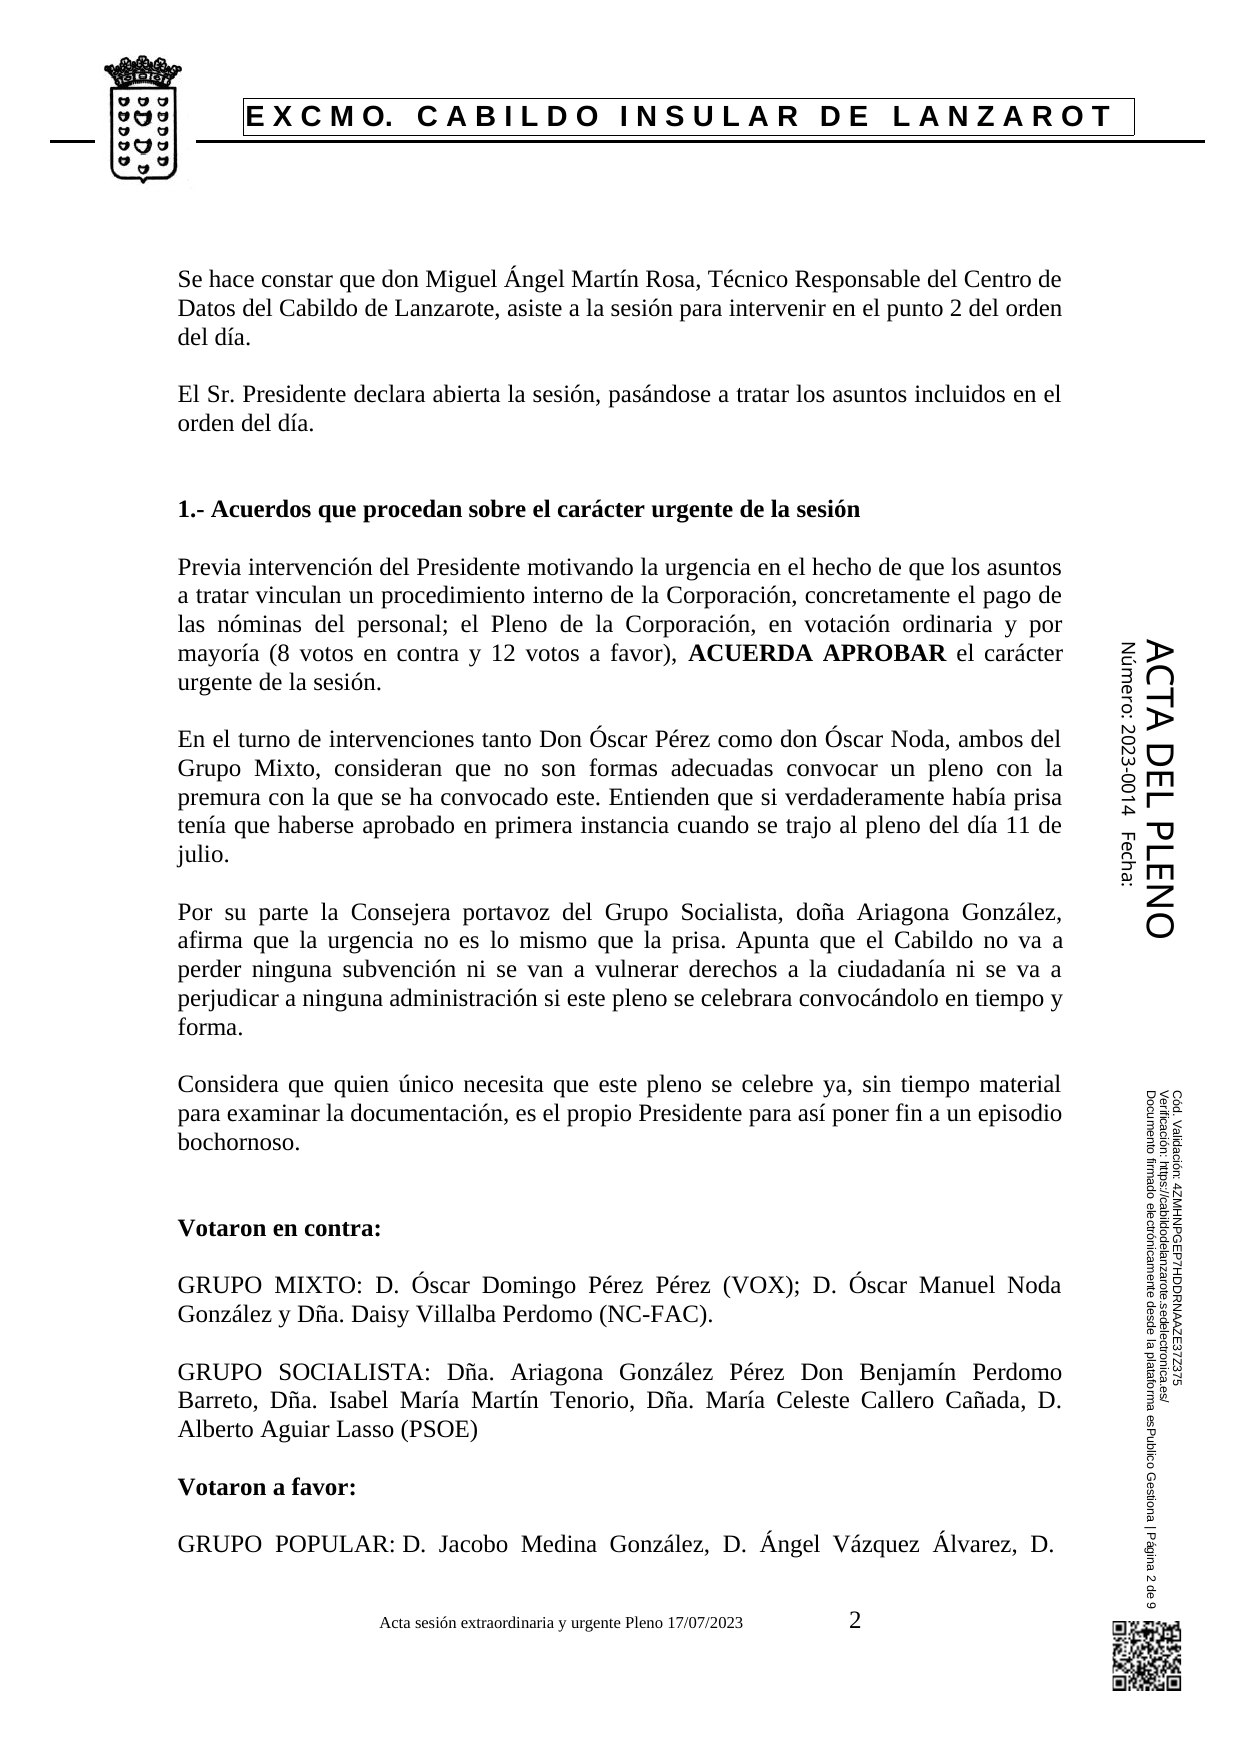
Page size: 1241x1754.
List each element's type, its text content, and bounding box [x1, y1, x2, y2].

text En el turno de intervenciones tanto Don Óscar Pérez como don Óscar Noda, ambos del Grupo Mixto, consideran que no son formas adecuadas convocar un pleno con la premura con la que se ha convocado este. Entienden que si verdaderamente había prisa tenía que haberse aprobado en primera instancia cuando se trajo al pleno del día 11 de julio. [177, 724, 1063, 868]
subtitle Votaron en contra: [177, 1213, 1145, 1242]
text Número: 2023-0014 Fecha: 07/08/2023 [1117, 641, 1140, 984]
text GRUPO POPULAR: D. Jacobo Medina González, D. Ángel Vázquez Álvarez, D. [177, 1529, 1145, 1558]
text Acta sesión extraordinaria y urgente Pleno 17/07/2023 2 [379, 1606, 1192, 1634]
text Cód. Validación: 4ZMHNPGEP7HDDRNAAZE37Z375 [1171, 1091, 1184, 1611]
picture [95, 39, 196, 193]
text GRUPO MIXTO: D. Óscar Domingo Pérez Pérez (VOX); D. Óscar Manuel Noda González y Dña. Daisy Villalba Perdomo (NC-FAC). [177, 1270, 1062, 1328]
text Se hace constar que don Miguel Ángel Martín Rosa, Técnico Responsable del Centro de Datos del Cabildo de Lanzarote, asiste a la sesión para intervenir en el punto 2 del orden del día. [177, 264, 1063, 350]
text Considera que quien único necesita que este pleno se celebre ya, sin tiempo material para examinar la documentación, es el propio Presidente para así poner fin a un episodio bochornoso. [177, 1069, 1063, 1155]
picture [1112, 1621, 1182, 1691]
text El Sr. Presidente declara abierta la sesión, pasándose a tratar los asuntos incluidos en el orden del día. [177, 379, 1063, 437]
text Verificación: https://cabildodelanzarote.sedelectronica.es/ [1158, 1091, 1171, 1611]
text Previa intervención del Presidente motivando la urgencia en el hecho de que los asuntos a tratar vinculan un procedimiento interno de la Corporación, concretamente el pago de las nóminas del personal; el Pleno de la Corporación, en votación ordinaria y por mayoría (8 votos en contra y 12 votos a favor), ACUERDA APROBAR el carácter urgente de la sesión. [177, 552, 1063, 695]
subtitle 1.- Acuerdos que procedan sobre el carácter urgente de la sesión [177, 494, 1192, 523]
subtitle Votaron a favor: [177, 1472, 1145, 1500]
text Por su parte la Consejera portavoz del Grupo Socialista, doña Ariagona González, afirma que la urgencia no es lo mismo que la prisa. Apunta que el Cabildo no va a perder ninguna subvención ni se van a vulnerar derechos a la ciudadanía ni se va a perjudicar a ninguna administración si este pleno se celebrara convocándolo en tiempo y forma. [177, 897, 1063, 1040]
text ACTA DEL PLENO [1140, 639, 1183, 984]
text GRUPO SOCIALISTA: Dña. Ariagona González Pérez Don Benjamín Perdomo Barreto, Dña. Isabel María Martín Tenorio, Dña. María Celeste Callero Cañada, D. Alberto Aguiar Lasso (PSOE) [177, 1357, 1062, 1443]
text Documento firmado electrónicamente desde la plataforma esPublico Gestiona | Página 2 de 9 [1145, 1091, 1158, 1611]
